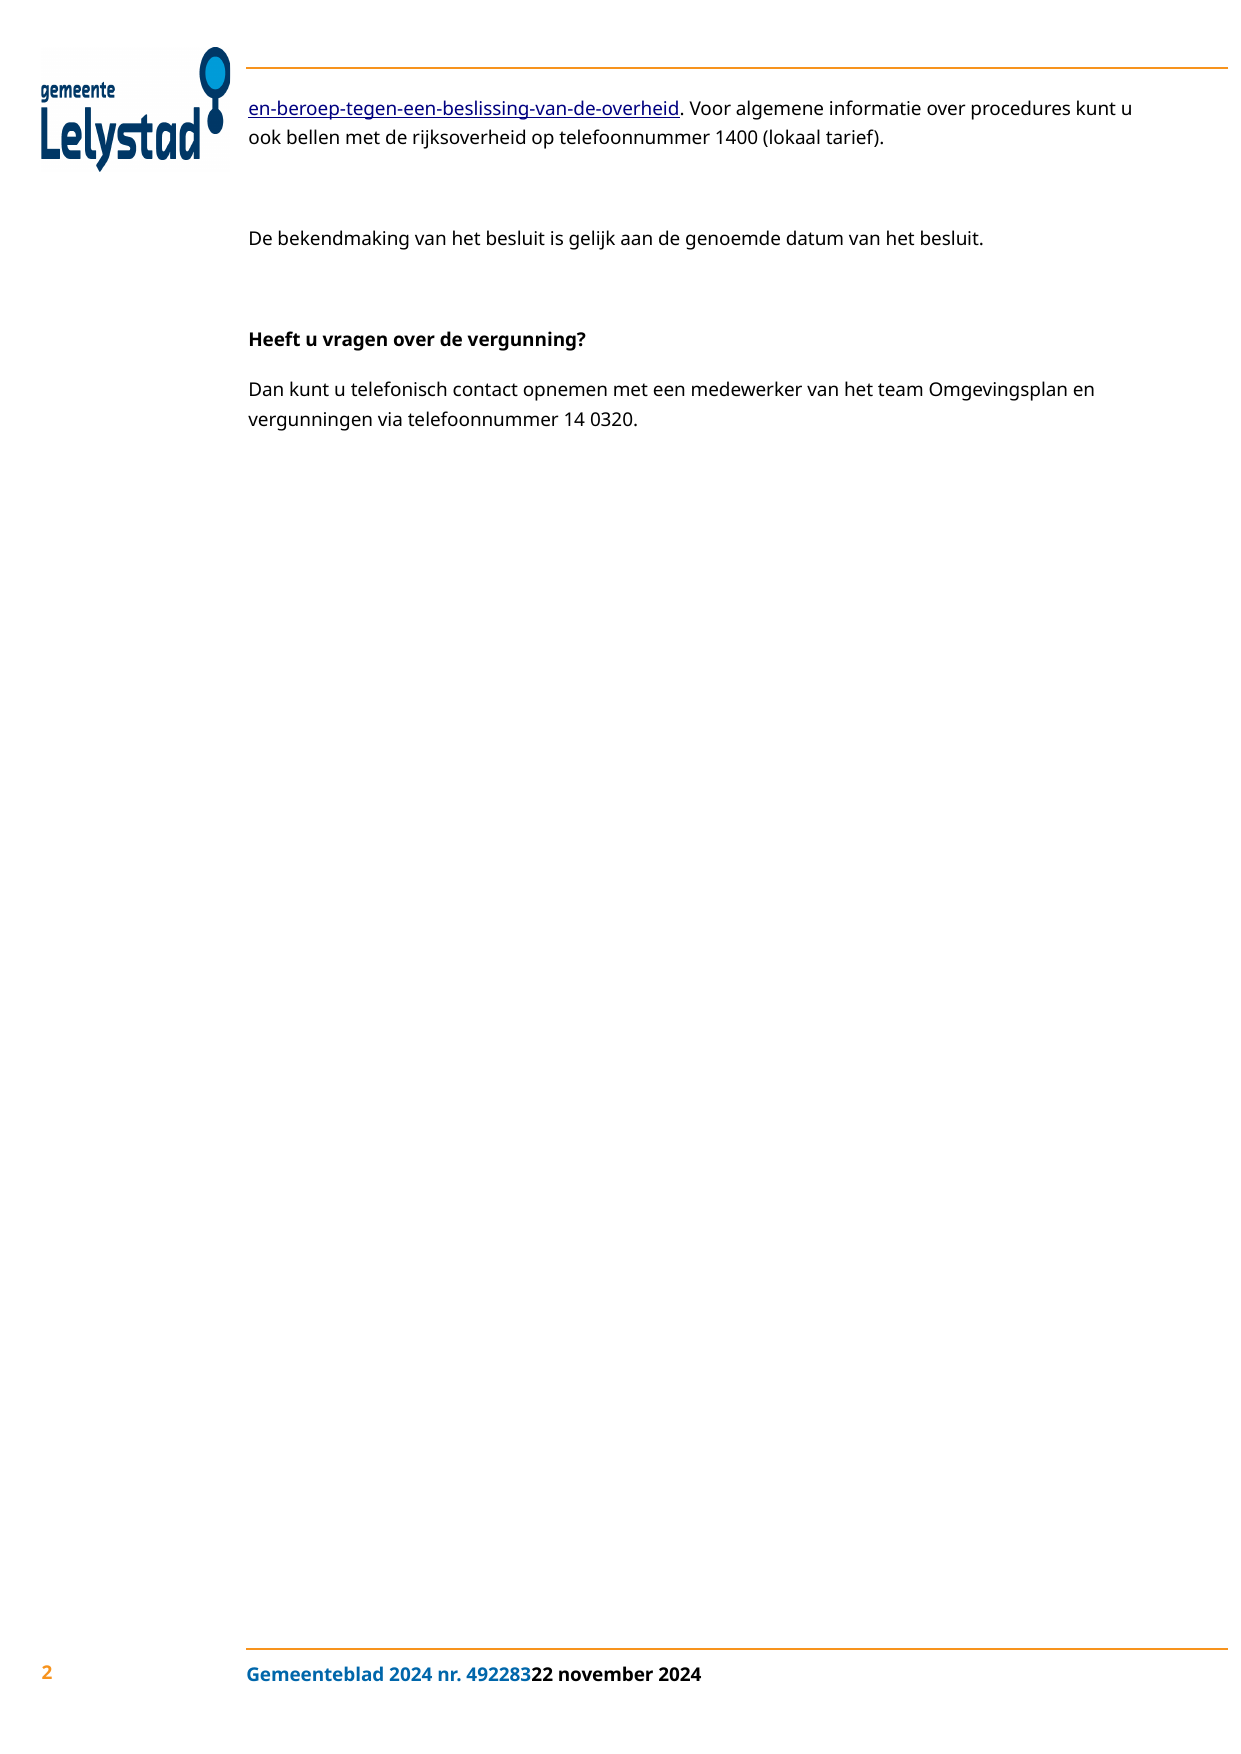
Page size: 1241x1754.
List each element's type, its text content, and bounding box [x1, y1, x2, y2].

text Heeft u vragen over de vergunning? [248, 326, 1152, 352]
picture [41, 47, 231, 172]
text en-beroep-tegen-een-beslissing-van-de-overheid. Voor algemene informatie over procedures kunt u ook bellen met de rijksoverheid op telefoonnummer 1400 (lokaal tarief). [248, 95, 1152, 150]
text Dan kunt u telefonisch contact opnemen met een medewerker van het team Omgevingsplan en vergunningen via telefoonnummer 14 0320. [248, 376, 1152, 432]
text De bekendmaking van het besluit is gelijk aan de genoemde datum van het besluit. [248, 225, 1152, 251]
